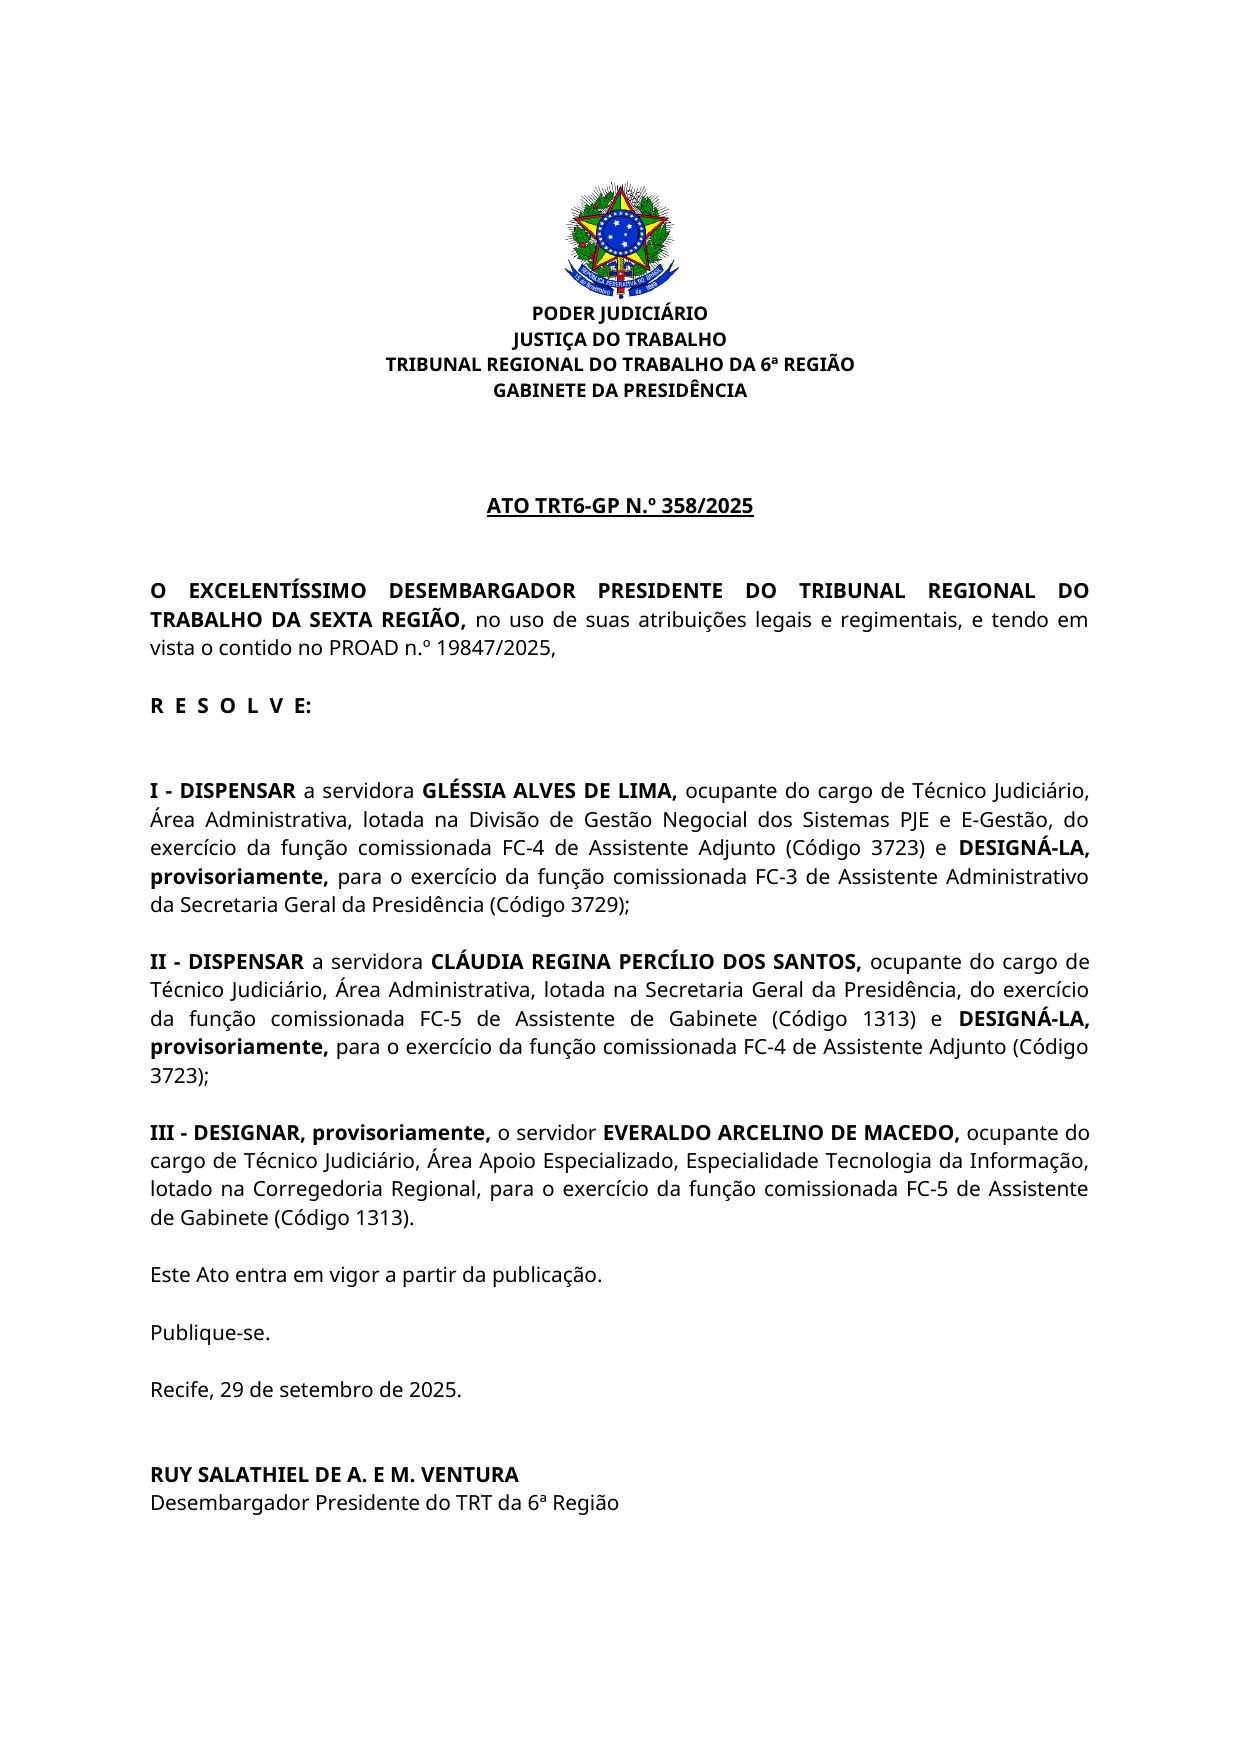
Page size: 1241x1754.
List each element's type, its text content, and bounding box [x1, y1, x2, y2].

text Este Ato entra em vigor a partir da publicação. [150, 1260, 1090, 1288]
text TRIBUNAL REGIONAL DO TRABALHO DA 6ª REGIÃO [150, 351, 1090, 377]
text O EXCELENTÍSSIMO DESEMBARGADOR PRESIDENTE DO TRIBUNAL REGIONAL DO TRABALHO DA SEXTA REGIÃO, no uso de suas atribuições legais e regimentais, e tendo em vista o contido no PROAD n.º 19847/2025, [150, 576, 1090, 662]
text PODER JUDICIÁRIO [150, 300, 1090, 326]
text Publique-se. [150, 1318, 1090, 1346]
text Desembargador Presidente do TRT da 6ª Região [150, 1488, 1090, 1517]
text I - DISPENSAR a servidora GLÉSSIA ALVES DE LIMA, ocupante do cargo de Técnico Judiciário, Área Administrativa, lotada na Divisão de Gestão Negocial dos Sistemas PJE e E-Gestão, do exercício da função comissionada FC-4 de Assistente Adjunto (Código 3723) e DESIGNÁ-LA, provisoriamente, para o exercício da função comissionada FC-3 de Assistente Administrativo da Secretaria Geral da Presidência (Código 3729); [150, 776, 1090, 919]
text RUY SALATHIEL DE A. E M. VENTURA [150, 1460, 1090, 1488]
text R E S O L V E: [150, 691, 1090, 719]
text GABINETE DA PRESIDÊNCIA [150, 377, 1090, 402]
text III - DESIGNAR, provisoriamente, o servidor EVERALDO ARCELINO DE MACEDO, ocupante do cargo de Técnico Judiciário, Área Apoio Especializado, Especialidade Tecnologia da Informação, lotado na Corregedoria Regional, para o exercício da função comissionada FC-5 de Assistente de Gabinete (Código 1313). [150, 1118, 1090, 1231]
text II - DISPENSAR a servidora CLÁUDIA REGINA PERCÍLIO DOS SANTOS, ocupante do cargo de Técnico Judiciário, Área Administrativa, lotada na Secretaria Geral da Presidência, do exercício da função comissionada FC-5 de Assistente de Gabinete (Código 1313) e DESIGNÁ-LA, provisoriamente, para o exercício da função comissionada FC-4 de Assistente Adjunto (Código 3723); [150, 947, 1090, 1089]
text JUSTIÇA DO TRABALHO [150, 326, 1090, 351]
text Recife, 29 de setembro de 2025. [150, 1375, 1090, 1403]
text ATO TRT6-GP N.º 358/2025 [150, 491, 1090, 519]
